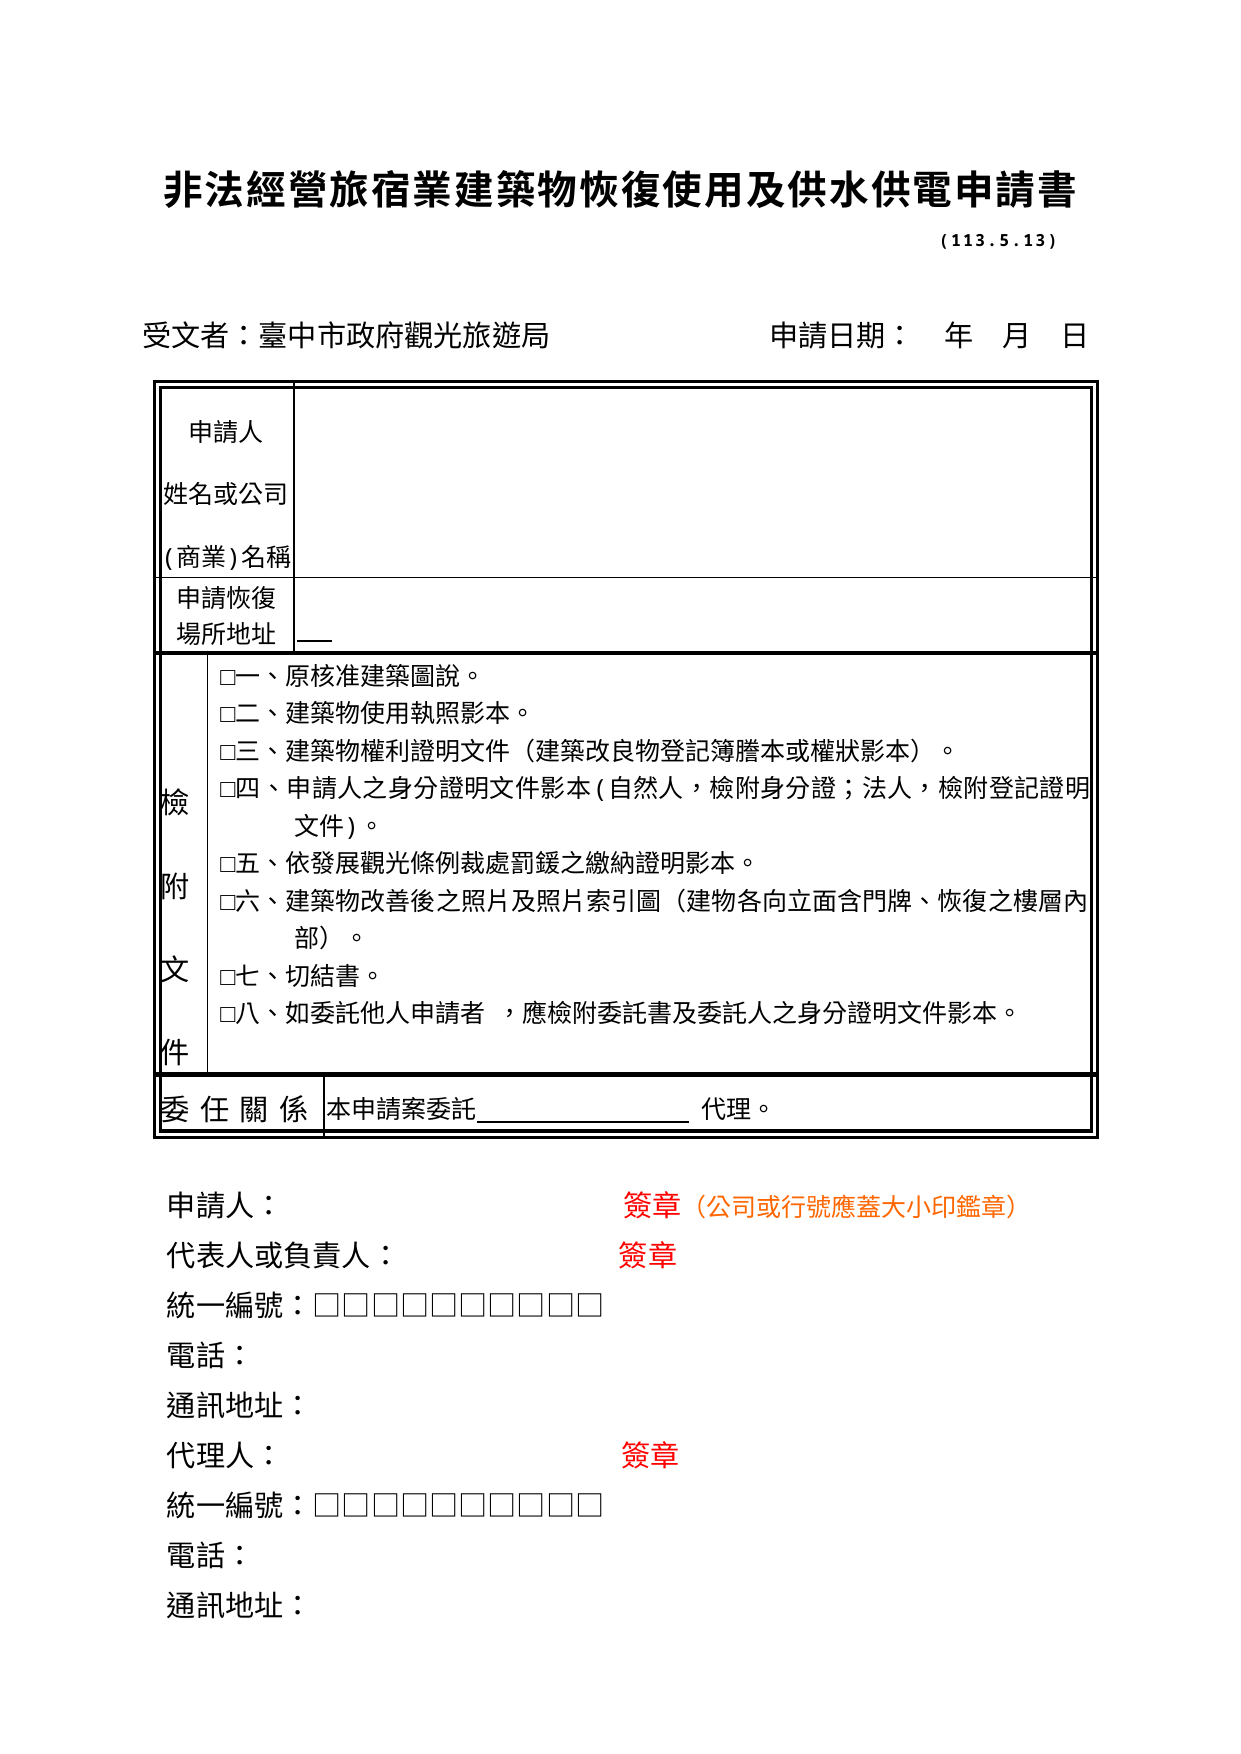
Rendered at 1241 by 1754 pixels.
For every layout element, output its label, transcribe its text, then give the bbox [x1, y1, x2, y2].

text 電話： [167, 1326, 1098, 1376]
text 統一編號：□□□□□□□□□□ [167, 1476, 1098, 1526]
table_header 申請人 姓名或公司(商業)名稱 [157, 383, 293, 576]
text 代理人： 簽章 [167, 1426, 1098, 1476]
text 申請人： 簽章（公司或行號應蓋大小印鑑章） [167, 1176, 1098, 1226]
text (113.5.13) [142, 213, 1057, 254]
text 受文者：臺中市政府觀光旅遊局 申請日期： 年 月 日 [142, 292, 1098, 354]
text 通訊地址： [167, 1376, 1098, 1426]
table_cell 檢 附 文 件 [162, 655, 207, 1072]
table_cell 申請恢復 場所地址 [162, 578, 293, 651]
table_header [295, 383, 1095, 576]
table_cell □一、原核准建築圖說。 □二、建築物使用執照影本。 □三、建築物權利證明文件（建築改良物登記簿謄本或權狀影本）。 □四、申請人之身分證明文件影本(自然人，檢附身分證；法人，檢附登記證明文件)。 □五、依發展觀光條例裁處罰鍰之繳納證明影本。 □六、建築物改善後之照片及照片索引圖（建物各向立面含門牌、恢復之樓層內部）。 □七、切結書。 □八、如委託他人申請者 ，應檢附委託書及委託人之身分證明文件影本。 [208, 655, 1090, 1072]
table_cell [295, 578, 1090, 651]
text 統一編號：□□□□□□□□□□ [167, 1276, 1098, 1326]
text 通訊地址： [167, 1576, 1098, 1626]
table_cell 委 任 關 係 [162, 1077, 323, 1129]
table_header [295, 389, 1090, 576]
table_cell 本申請案委託 代理。 [325, 1077, 1090, 1129]
text 非法經營旅宿業建築物恢復使用及供水供電申請書 [142, 171, 1098, 213]
text 電話： [167, 1526, 1098, 1576]
text 代表人或負責人： 簽章 [167, 1226, 1098, 1276]
